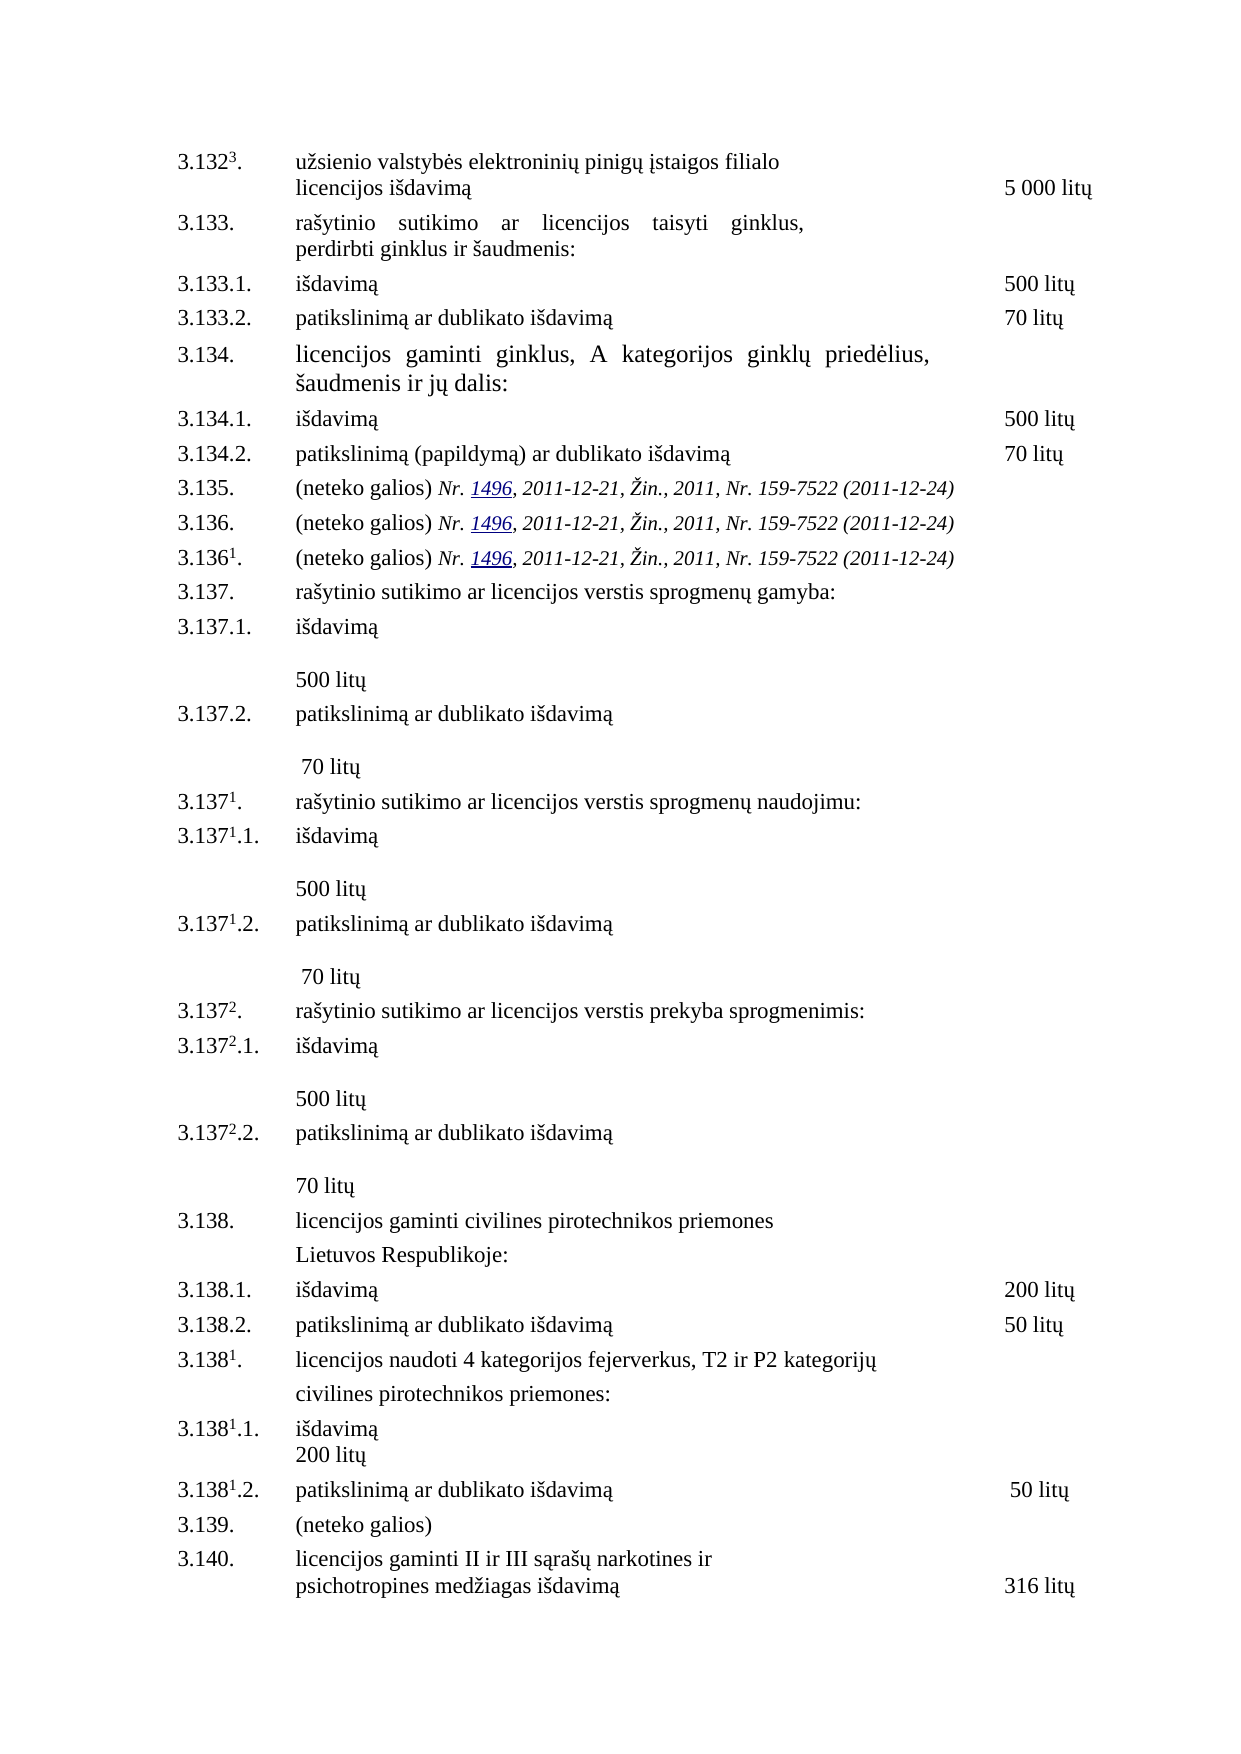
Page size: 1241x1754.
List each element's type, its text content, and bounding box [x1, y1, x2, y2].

text 3.139. (neteko galios) [177, 1511, 1122, 1537]
text 3.1381.1. išdavimą 200 litų [177, 1415, 915, 1468]
text 3.137.2. patikslinimą ar dublikato išdavimą 70 litų [177, 701, 930, 779]
text 3.138. licencijos gaminti civilines pirotechnikos priemones [177, 1207, 974, 1233]
text 3.137. rašytinio sutikimo ar licencijos verstis sprogmenų gamyba: [177, 578, 930, 605]
text 3.138.1. išdavimą 200 litų [177, 1276, 1137, 1303]
text 3.1371.2. patikslinimą ar dublikato išdavimą 70 litų [177, 910, 930, 989]
text 3.134.2. patikslinimą (papildymą) ar dublikato išdavimą 70 litų [177, 440, 1122, 466]
text 3.140. licencijos gaminti II ir III sąrašų narkotines ir psichotropines medžiagas išdavimą 316 litų [177, 1545, 1122, 1598]
text 3.1372. rašytinio sutikimo ar licencijos verstis prekyba sprogmenimis: [177, 997, 930, 1024]
text 3.1361. (neteko galios) Nr. 1496, 2011-12-21, Žin., 2011, Nr. 159-7522 (2011-12-24) [177, 544, 1122, 570]
text 3.136. (neteko galios) Nr. 1496, 2011-12-21, Žin., 2011, Nr. 159-7522 (2011-12-24) [177, 509, 1122, 535]
text 3.1381. licencijos naudoti 4 kategorijos fejerverkus, T2 ir P2 kategorijų [177, 1346, 915, 1372]
text 3.1372.2. patikslinimą ar dublikato išdavimą 70 litų [177, 1119, 930, 1198]
text 3.137.1. išdavimą 500 litų [177, 613, 930, 692]
text 3.138.2. patikslinimą ar dublikato išdavimą 50 litų [177, 1311, 1122, 1337]
text 3.133.1. išdavimą 500 litų [177, 270, 1122, 296]
text civilines pirotechnikos priemones: [177, 1380, 915, 1407]
text 3.133. rašytinio sutikimo ar licencijos taisyti ginklus, perdirbti ginklus ir šaudmenis: [177, 209, 827, 261]
text Lietuvos Respublikoje: [177, 1242, 974, 1268]
text 3.1381.2. patikslinimą ar dublikato išdavimą 50 litų [177, 1476, 1122, 1502]
text 3.134.1. išdavimą 500 litų [177, 405, 1122, 431]
text 3.133.2. patikslinimą ar dublikato išdavimą 70 litų [177, 304, 1122, 331]
text 3.1371. rašytinio sutikimo ar licencijos verstis sprogmenų naudojimu: [177, 788, 930, 814]
text 3.1323. užsienio valstybės elektroninių pinigų įstaigos filialo licencijos išdavimą 5 000 litų [177, 148, 1122, 200]
text 3.1371.1. išdavimą 500 litų [177, 823, 930, 902]
text 3.135. (neteko galios) Nr. 1496, 2011-12-21, Žin., 2011, Nr. 159-7522 (2011-12-24) [177, 474, 1122, 501]
text 3.134. licencijos gaminti ginklus, A kategorijos ginklų priedėlius, šaudmenis ir jų dalis: [177, 339, 930, 397]
text 3.1372.1. išdavimą 500 litų [177, 1032, 930, 1111]
